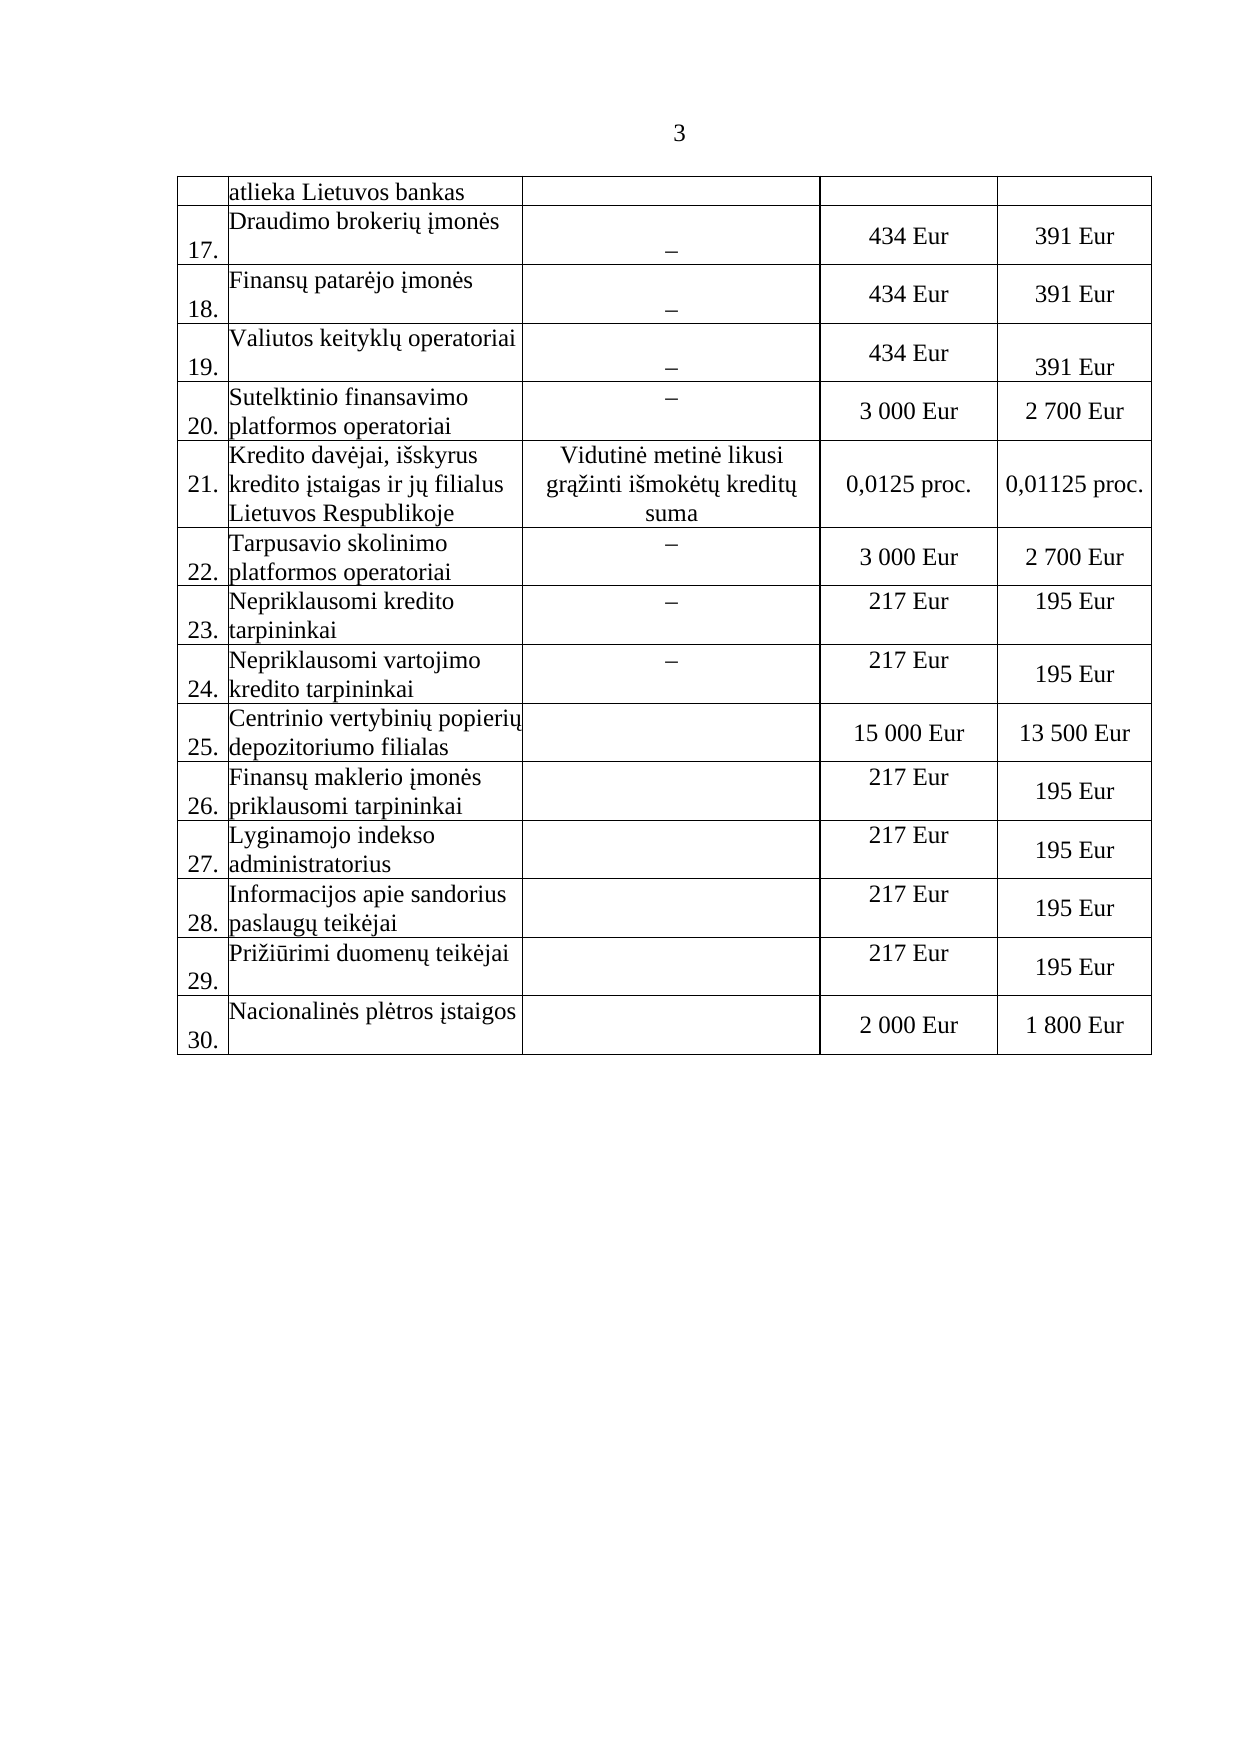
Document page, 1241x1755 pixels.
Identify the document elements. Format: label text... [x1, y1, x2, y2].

table_cell – [523, 382, 819, 439]
table_cell Draudimo brokerių įmonės [229, 206, 522, 264]
table_cell 18. [178, 265, 228, 322]
table_cell [523, 821, 819, 878]
table_cell Nacionalinės plėtros įstaigos [229, 996, 522, 1054]
table_cell Centrinio vertybinių popierių depozitoriumo filialas [229, 704, 522, 761]
table_cell 13 500 Eur [998, 704, 1151, 761]
table_cell – [523, 206, 819, 264]
table_cell [998, 177, 1151, 205]
table_cell Kredito davėjai, išskyrus kredito įstaigas ir jų filialus Lietuvos Respublikoje [229, 441, 522, 527]
table_cell 2 000 Eur [821, 996, 997, 1054]
table_cell Lyginamojo indekso administratorius [229, 821, 522, 878]
table_cell atlieka Lietuvos bankas [229, 177, 522, 205]
table_cell 28. [178, 879, 228, 937]
table_cell 217 Eur [821, 821, 997, 878]
table_cell 195 Eur [998, 586, 1151, 644]
table_cell – [523, 645, 819, 702]
table_cell 0,0125 proc. [821, 441, 997, 527]
table_cell 195 Eur [998, 762, 1151, 819]
table_cell Nepriklausomi kredito tarpininkai [229, 586, 522, 644]
table_cell [523, 879, 819, 937]
table_cell – [523, 265, 819, 322]
table_cell 26. [178, 762, 228, 819]
table_cell Finansų patarėjo įmonės [229, 265, 522, 322]
table_cell 3 000 Eur [821, 528, 997, 585]
table_cell 217 Eur [821, 879, 997, 937]
table_cell 217 Eur [821, 586, 997, 644]
table_cell [523, 704, 819, 761]
table_cell 3 000 Eur [821, 382, 997, 439]
table_cell 22. [178, 528, 228, 585]
table_cell Sutelktinio finansavimo platformos operatoriai [229, 382, 522, 439]
table_cell 24. [178, 645, 228, 702]
table_cell 217 Eur [821, 762, 997, 819]
table_cell 434 Eur [821, 324, 997, 381]
table_cell Vidutinė metinė likusi grąžinti išmokėtų kreditų suma [523, 441, 819, 527]
table_cell 30. [178, 996, 228, 1054]
table_cell 391 Eur [998, 324, 1151, 381]
table_cell 27. [178, 821, 228, 878]
table_cell Valiutos keityklų operatoriai [229, 324, 522, 381]
table_cell 2 700 Eur [998, 382, 1151, 439]
table_cell 25. [178, 704, 228, 761]
table_cell Nepriklausomi vartojimo kredito tarpininkai [229, 645, 522, 702]
table_cell 20. [178, 382, 228, 439]
table_cell 391 Eur [998, 265, 1151, 322]
table_cell 0,01125 proc. [998, 441, 1151, 527]
table_cell – [523, 528, 819, 585]
table_cell [821, 177, 997, 205]
table_cell 19. [178, 324, 228, 381]
table_cell 2 700 Eur [998, 528, 1151, 585]
table_cell 21. [178, 441, 228, 527]
table_cell 15 000 Eur [821, 704, 997, 761]
table_cell 434 Eur [821, 265, 997, 322]
table_cell 23. [178, 586, 228, 644]
table_cell 195 Eur [998, 879, 1151, 937]
table_cell Finansų maklerio įmonės priklausomi tarpininkai [229, 762, 522, 819]
table_cell [523, 762, 819, 819]
table_cell 195 Eur [998, 645, 1151, 702]
table_cell [523, 938, 819, 995]
table_cell 195 Eur [998, 821, 1151, 878]
table_cell 29. [178, 938, 228, 995]
table_cell [523, 177, 819, 205]
table_cell 217 Eur [821, 645, 997, 702]
table_cell Prižiūrimi duomenų teikėjai [229, 938, 522, 995]
table_cell 1 800 Eur [998, 996, 1151, 1054]
table_cell [178, 177, 228, 205]
table_cell 195 Eur [998, 938, 1151, 995]
table_cell – [523, 324, 819, 381]
table_cell 391 Eur [998, 206, 1151, 264]
table_cell 17. [178, 206, 228, 264]
table_cell Tarpusavio skolinimo platformos operatoriai [229, 528, 522, 585]
table_cell Informacijos apie sandorius paslaugų teikėjai [229, 879, 522, 937]
table_cell 434 Eur [821, 206, 997, 264]
table_cell [523, 996, 819, 1054]
table_cell – [523, 586, 819, 644]
table_cell 217 Eur [821, 938, 997, 995]
